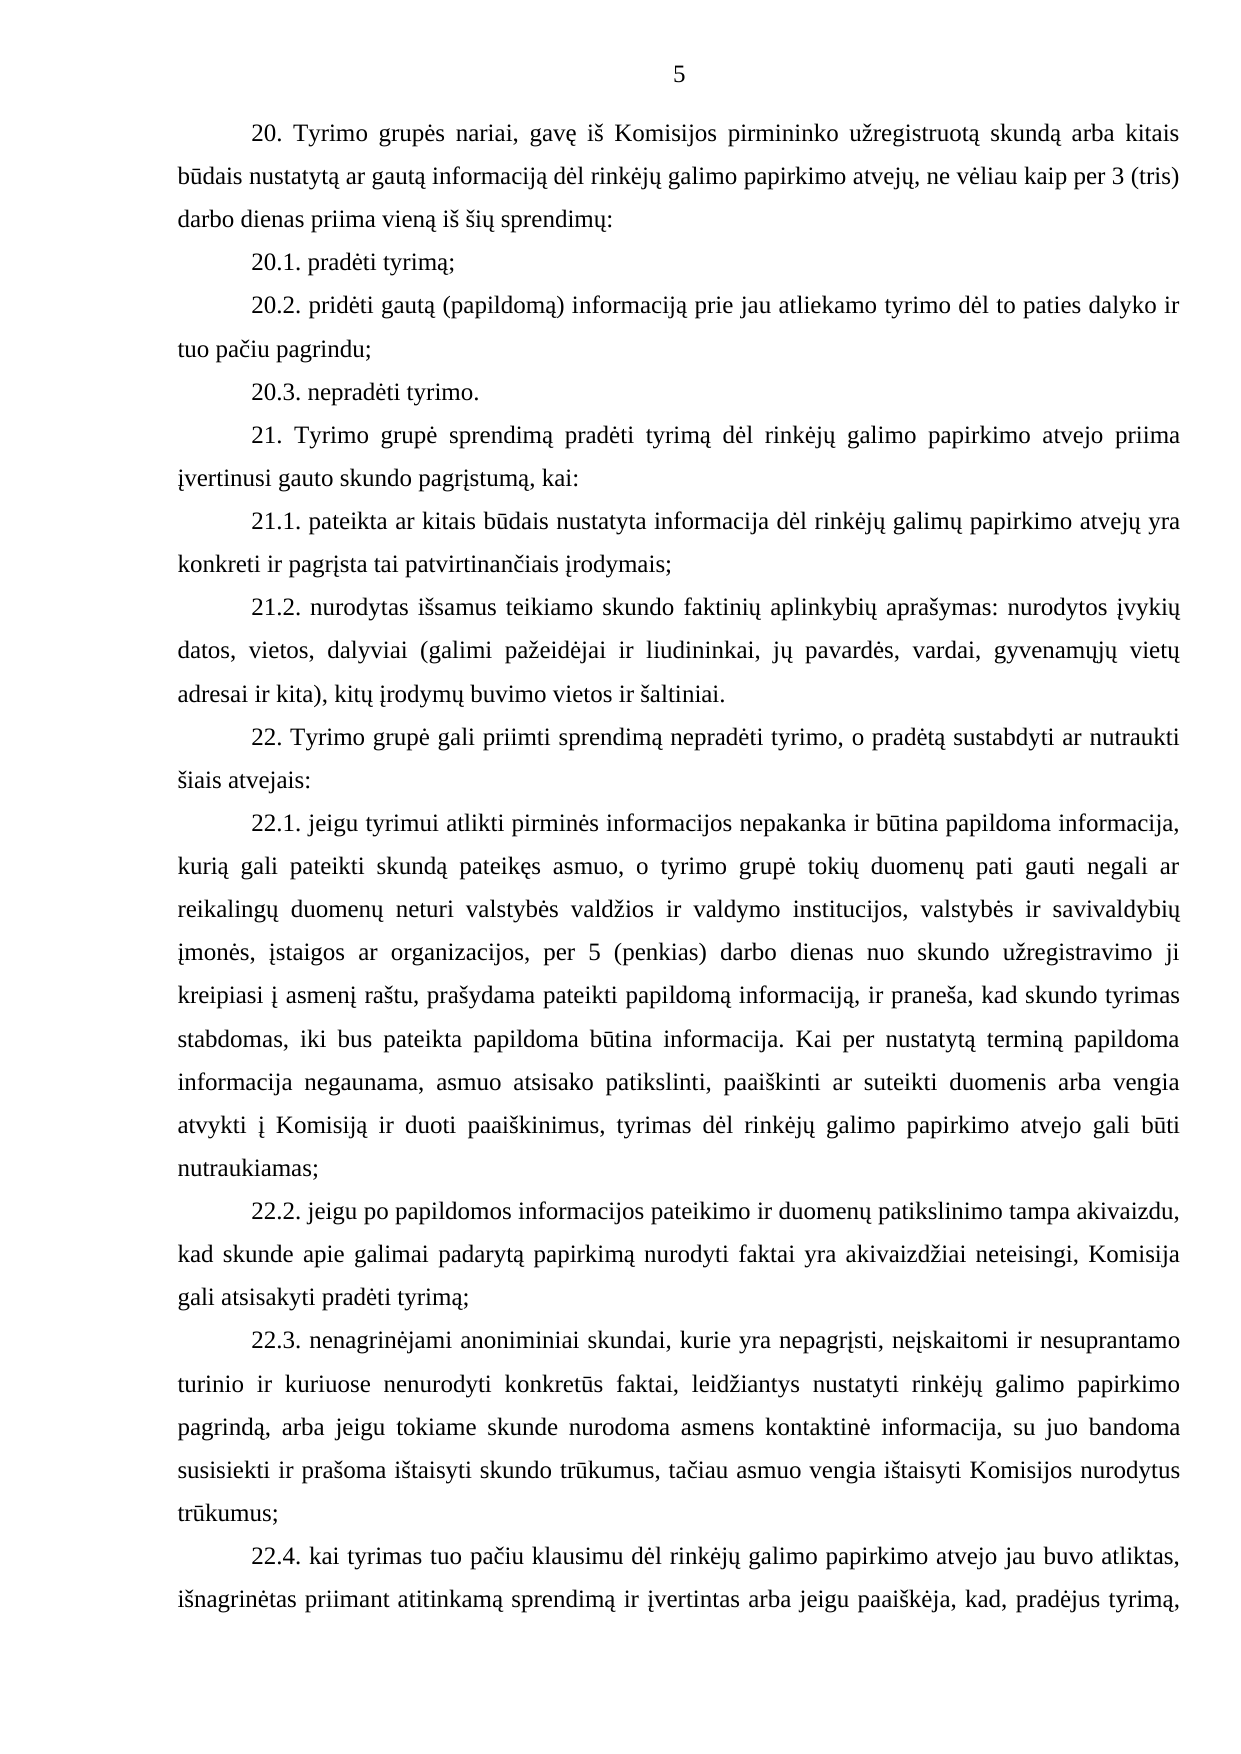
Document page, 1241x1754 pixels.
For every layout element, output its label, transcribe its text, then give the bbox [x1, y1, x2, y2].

text 22.3. nenagrinėjami anoniminiai skundai, kurie yra nepagrįsti, neįskaitomi ir nesuprantamo turinio ir kuriuose nenurodyti konkretūs faktai, leidžiantys nustatyti rinkėjų galimo papirkimo pagrindą, arba jeigu tokiame skunde nurodoma asmens kontaktinė informacija, su juo bandoma susisiekti ir prašoma ištaisyti skundo trūkumus, tačiau asmuo vengia ištaisyti Komisijos nurodytus trūkumus; [177, 1326, 1181, 1527]
text 21. Tyrimo grupė sprendimą pradėti tyrimą dėl rinkėjų galimo papirkimo atvejo priima įvertinusi gauto skundo pagrįstumą, kai: [177, 420, 1181, 492]
text 22.2. jeigu po papildomos informacijos pateikimo ir duomenų patikslinimo tampa akivaizdu, kad skunde apie galimai padarytą papirkimą nurodyti faktai yra akivaizdžiai neteisingi, Komisija gali atsisakyti pradėti tyrimą; [177, 1196, 1181, 1311]
text 22. Tyrimo grupė gali priimti sprendimą nepradėti tyrimo, o pradėtą sustabdyti ar nutraukti šiais atvejais: [177, 722, 1181, 794]
text 20.3. nepradėti tyrimo. [177, 377, 1181, 406]
text 21.2. nurodytas išsamus teikiamo skundo faktinių aplinkybių aprašymas: nurodytos įvykių datos, vietos, dalyviai (galimi pažeidėjai ir liudininkai, jų pavardės, vardai, gyvenamųjų vietų adresai ir kita), kitų įrodymų buvimo vietos ir šaltiniai. [177, 592, 1181, 707]
text 20.2. pridėti gautą (papildomą) informaciją prie jau atliekamo tyrimo dėl to paties dalyko ir tuo pačiu pagrindu; [177, 291, 1181, 362]
text 20.1. pradėti tyrimą; [177, 247, 1181, 276]
text 22.1. jeigu tyrimui atlikti pirminės informacijos nepakanka ir būtina papildoma informacija, kurią gali pateikti skundą pateikęs asmuo, o tyrimo grupė tokių duomenų pati gauti negali ar reikalingų duomenų neturi valstybės valdžios ir valdymo institucijos, valstybės ir savivaldybių įmonės, įstaigos ar organizacijos, per 5 (penkias) darbo dienas nuo skundo užregistravimo ji kreipiasi į asmenį raštu, prašydama pateikti papildomą informaciją, ir praneša, kad skundo tyrimas stabdomas, iki bus pateikta papildoma būtina informacija. Kai per nustatytą terminą papildoma informacija negaunama, asmuo atsisako patikslinti, paaiškinti ar suteikti duomenis arba vengia atvykti į Komisiją ir duoti paaiškinimus, tyrimas dėl rinkėjų galimo papirkimo atvejo gali būti nutraukiamas; [177, 808, 1181, 1182]
text 22.4. kai tyrimas tuo pačiu klausimu dėl rinkėjų galimo papirkimo atvejo jau buvo atliktas, išnagrinėtas priimant atitinkamą sprendimą ir įvertintas arba jeigu paaiškėja, kad, pradėjus tyrimą, [177, 1541, 1181, 1613]
text 20. Tyrimo grupės nariai, gavę iš Komisijos pirmininko užregistruotą skundą arba kitais būdais nustatytą ar gautą informaciją dėl rinkėjų galimo papirkimo atvejų, ne vėliau kaip per 3 (tris) darbo dienas priima vieną iš šių sprendimų: [177, 118, 1181, 233]
text 21.1. pateikta ar kitais būdais nustatyta informacija dėl rinkėjų galimų papirkimo atvejų yra konkreti ir pagrįsta tai patvirtinančiais įrodymais; [177, 506, 1181, 578]
